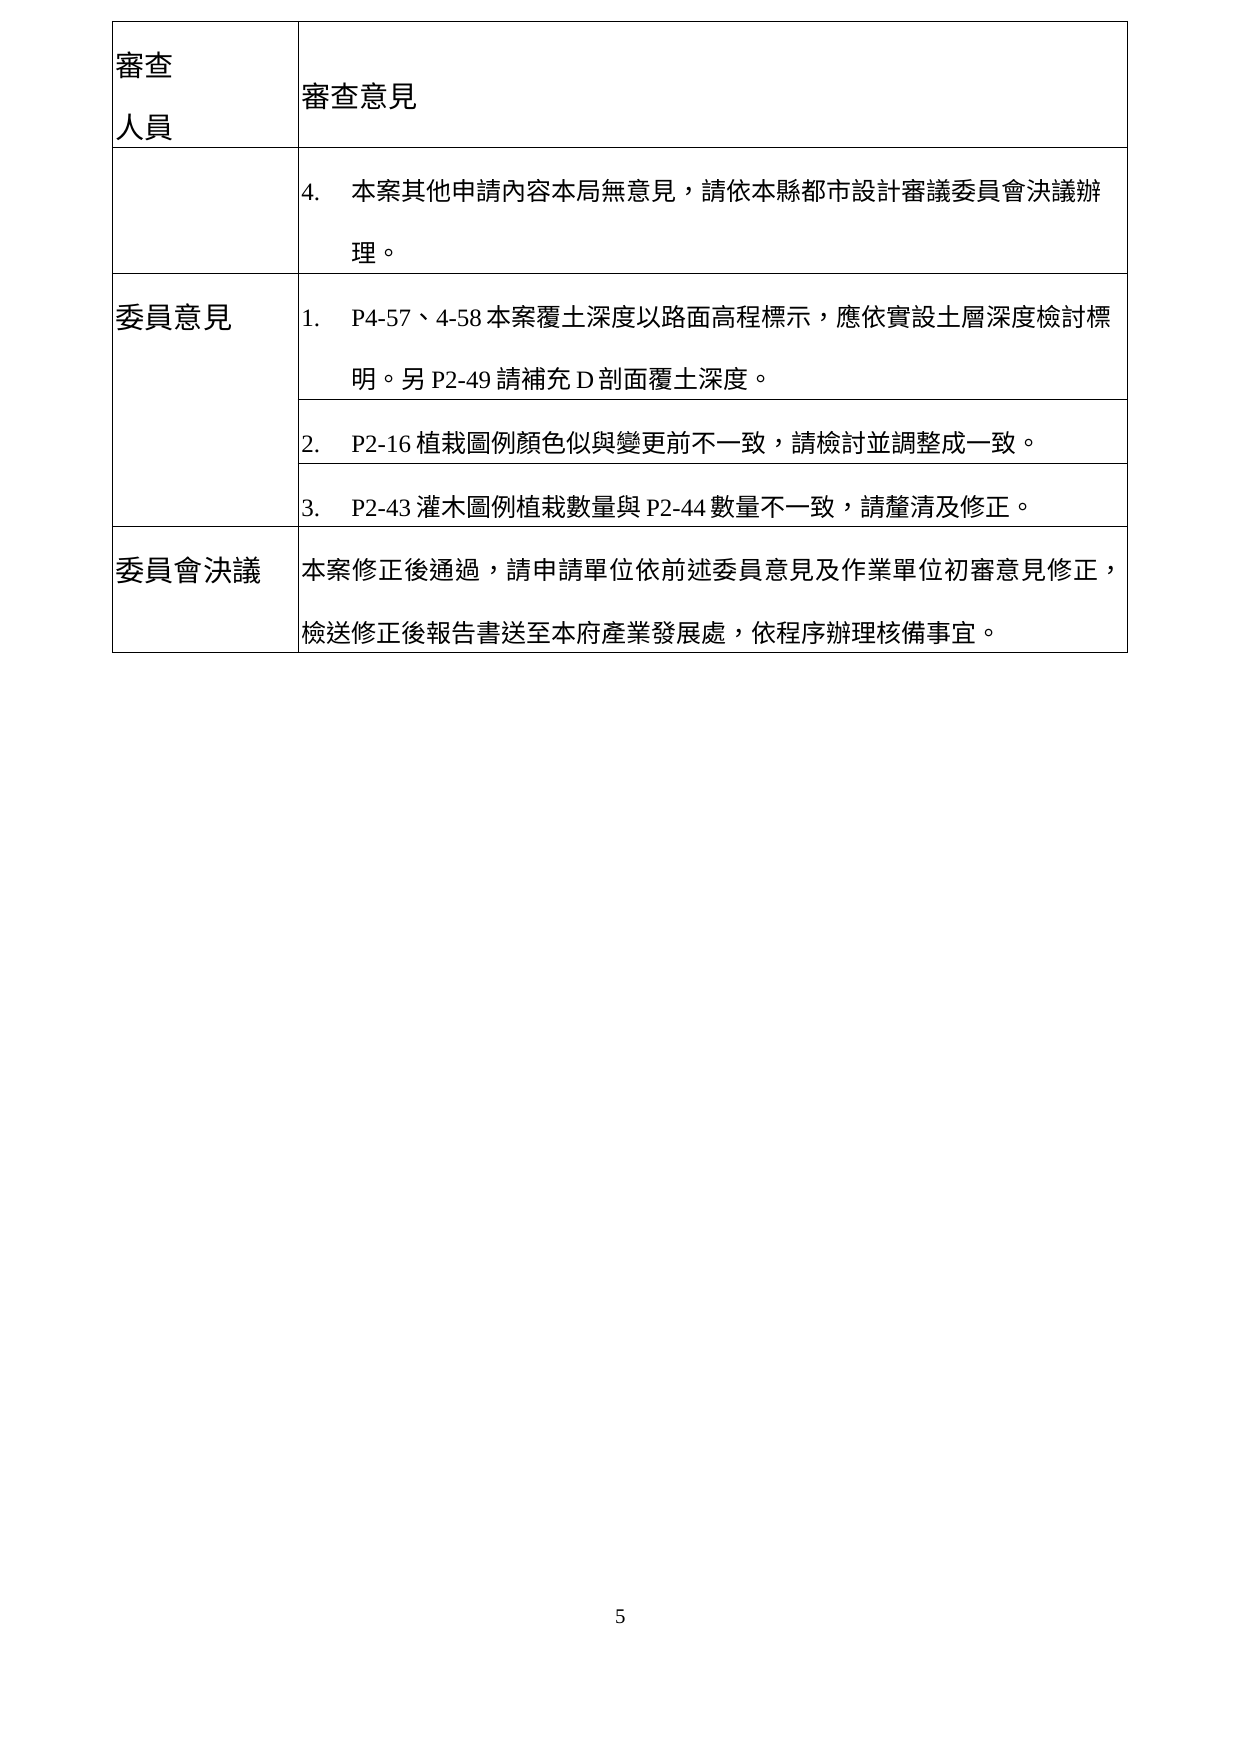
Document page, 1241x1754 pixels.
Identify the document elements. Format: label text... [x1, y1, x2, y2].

table_cell 本案修正後通過，請申請單位依前述委員意見及作業單位初審意見修正，檢送修正後報告書送至本府產業發展處，依程序辦理核備事宜。 [299, 527, 1127, 652]
table_header 審查 人員 [113, 22, 298, 147]
table_cell 委員會決議 [113, 527, 298, 652]
table_cell P2-43灌木圖例植栽數量與P2-44數量不一致，請釐清及修正。 [299, 464, 1127, 526]
table_cell P2-16植栽圖例顏色似與變更前不一致，請檢討並調整成一致。 [299, 400, 1127, 462]
table_cell P4-57、4-58本案覆土深度以路面高程標示，應依實設土層深度檢討標明。另P2-49請補充D剖面覆土深度。 [299, 274, 1127, 399]
table_header 審查意見 [299, 22, 1127, 147]
table_cell 委員意見 [113, 274, 298, 526]
table_cell 本案其他申請內容本局無意見，請依本縣都市設計審議委員會決議辦理。 [299, 148, 1127, 273]
table_cell [113, 148, 298, 273]
